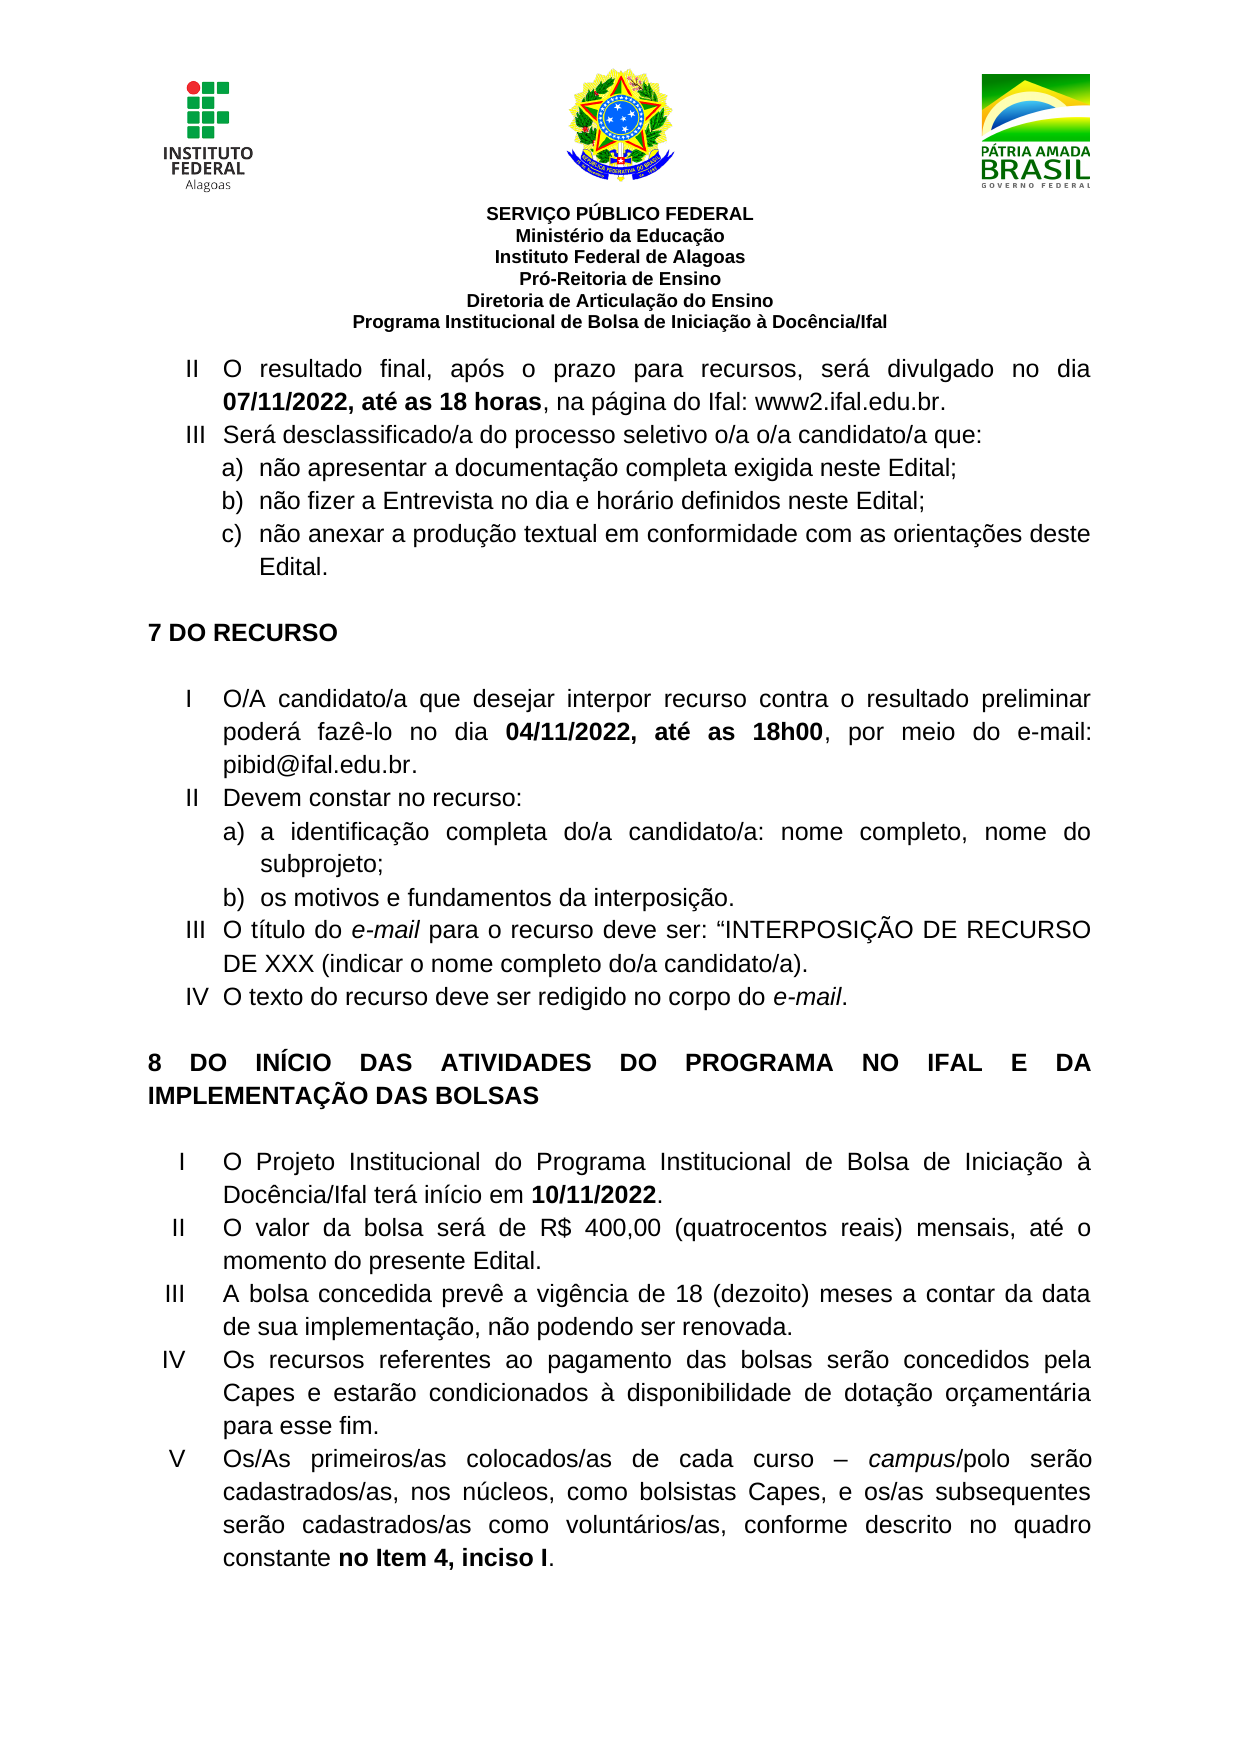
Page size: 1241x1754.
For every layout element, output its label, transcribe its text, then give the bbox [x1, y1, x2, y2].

list Devem constar no recurso: [185, 783, 1092, 812]
list O resultado final, após o prazo para recursos, será divulgado no dia 07/11/2022, até as 18 horas, na página do Ifal: www2.ifal.edu.br. [185, 354, 1092, 416]
list Será desclassificado/a do processo seletivo o/a o/a candidato/a que: [185, 420, 1092, 449]
list A bolsa concedida prevê a vigência de 18 (dezoito) meses a contar da data de sua implementação, não podendo ser renovada. [185, 1279, 1092, 1341]
list Os/As primeiros/as colocados/as de cada curso – campus/polo serão cadastrados/as, nos núcleos, como bolsistas Capes, e os/as subsequentes serão cadastrados/as como voluntários/as, conforme descrito no quadro constante no Item 4, inciso I. [185, 1444, 1092, 1572]
list Os recursos referentes ao pagamento das bolsas serão concedidos pela Capes e estarão condicionados à disponibilidade de dotação orçamentária para esse fim. [185, 1345, 1092, 1439]
text 7 DO RECURSO [148, 618, 1092, 647]
list não anexar a produção textual em conformidade com as orientações deste Edital. [221, 519, 1092, 581]
list os motivos e fundamentos da interposição. [223, 882, 1092, 911]
list O valor da bolsa será de R$ 400,00 (quatrocentos reais) mensais, até o momento do presente Edital. [185, 1213, 1092, 1274]
list a identificação completa do/a candidato/a: nome completo, nome do subprojeto; [223, 816, 1092, 878]
list O título do e-mail para o recurso deve ser: “INTERPOSIÇÃO DE RECURSO DE XXX (indicar o nome completo do/a candidato/a). [185, 916, 1092, 977]
list O/A candidato/a que desejar interpor recurso contra o resultado preliminar poderá fazê-lo no dia 04/11/2022, até as 18h00, por meio do e-mail: pibid@ifal.edu.br. [185, 684, 1092, 779]
picture [561, 67, 679, 182]
picture [147, 57, 273, 209]
text 8 DO INÍCIO DAS ATIVIDADES DO PROGRAMA NO IFAL E DA IMPLEMENTAÇÃO DAS BOLSAS [148, 1048, 1092, 1109]
list não fizer a Entrevista no dia e horário definidos neste Edital; [221, 486, 1092, 515]
list O Projeto Institucional do Programa Institucional de Bolsa de Iniciação à Docência/Ifal terá início em 10/11/2022. [185, 1147, 1092, 1208]
list não apresentar a documentação completa exigida neste Edital; [221, 453, 1092, 482]
list O texto do recurso deve ser redigido no corpo do e-mail. [185, 982, 1092, 1010]
picture [981, 74, 1090, 188]
